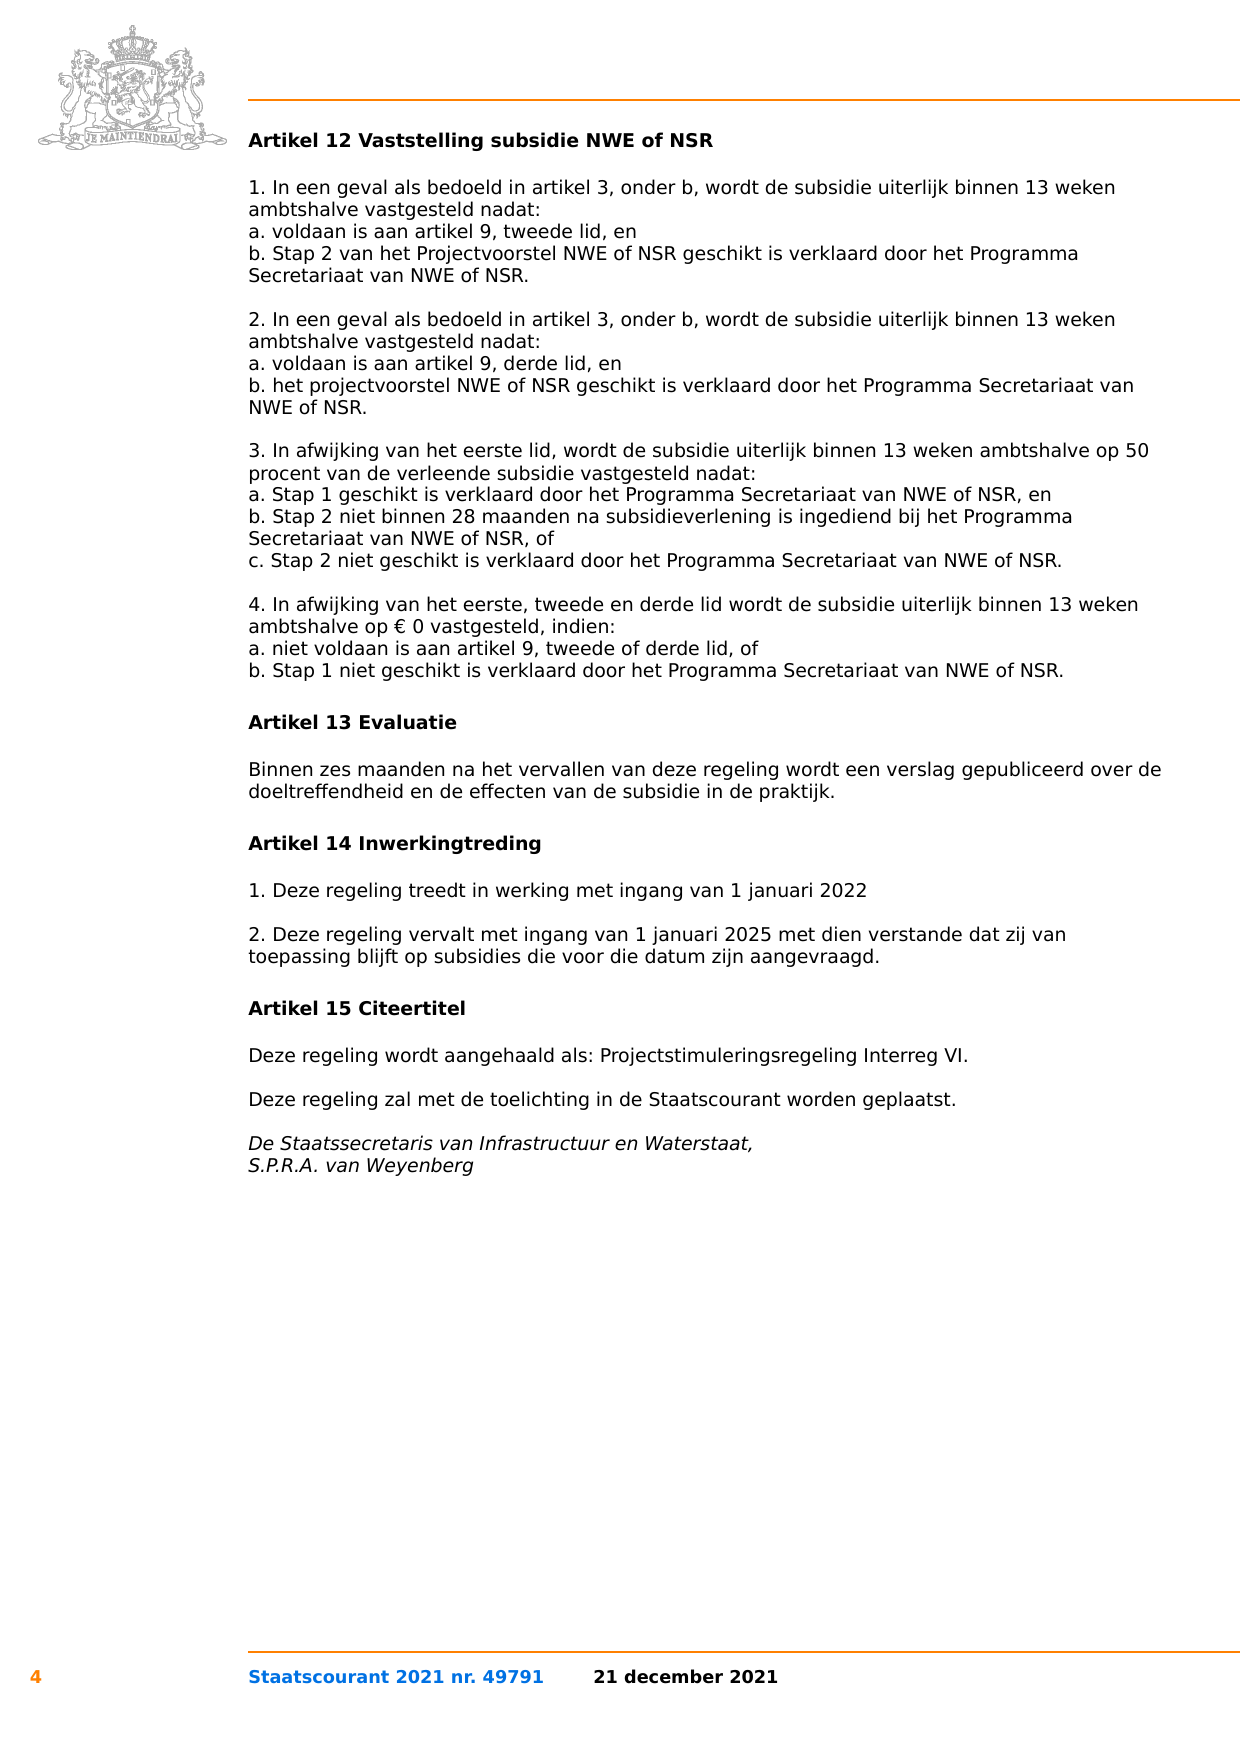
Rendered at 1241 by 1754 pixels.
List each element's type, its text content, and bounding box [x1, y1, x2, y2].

text c. Stap 2 niet geschikt is verklaard door het Programma Secretariaat van NWE of NSR. [248, 550, 1163, 572]
text 1. Deze regeling treedt in werking met ingang van 1 januari 2022 [248, 880, 1163, 902]
text b. Stap 1 niet geschikt is verklaard door het Programma Secretariaat van NWE of NSR. [248, 660, 1163, 682]
text 2. Deze regeling vervalt met ingang van 1 januari 2025 met dien verstande dat zij van toepassing blijft op subsidies die voor die datum zijn aangevraagd. [248, 924, 1163, 968]
text b. Stap 2 niet binnen 28 maanden na subsidieverlening is ingediend bij het Programma Secretariaat van NWE of NSR, of [248, 506, 1163, 550]
text De Staatssecretaris van Infrastructuur en Waterstaat, S.P.R.A. van Weyenberg [248, 1132, 1163, 1176]
text a. voldaan is aan artikel 9, derde lid, en [248, 353, 1163, 374]
text 4. In afwijking van het eerste, tweede en derde lid wordt de subsidie uiterlijk binnen 13 weken ambtshalve op € 0 vastgesteld, indien: [248, 594, 1163, 638]
text Deze regeling zal met de toelichting in de Staatscourant worden geplaatst. [248, 1089, 1163, 1111]
text a. niet voldaan is aan artikel 9, tweede of derde lid, of [248, 638, 1163, 660]
text 1. In een geval als bedoeld in artikel 3, onder b, wordt de subsidie uiterlijk binnen 13 weken ambtshalve vastgesteld nadat: [248, 177, 1163, 221]
text Deze regeling wordt aangehaald als: Projectstimuleringsregeling Interreg VI. [248, 1045, 1163, 1067]
subtitle Artikel 15 Citeertitel [248, 998, 1163, 1020]
subtitle Artikel 12 Vaststelling subsidie NWE of NSR [248, 130, 1163, 152]
text Binnen zes maanden na het vervallen van deze regeling wordt een verslag gepubliceerd over de doeltreffendheid en de effecten van de subsidie in de praktijk. [248, 759, 1163, 803]
text a. voldaan is aan artikel 9, tweede lid, en [248, 221, 1163, 243]
text b. het projectvoorstel NWE of NSR geschikt is verklaard door het Programma Secretariaat van NWE of NSR. [248, 374, 1163, 418]
text 2. In een geval als bedoeld in artikel 3, onder b, wordt de subsidie uiterlijk binnen 13 weken ambtshalve vastgesteld nadat: [248, 309, 1163, 353]
subtitle Artikel 13 Evaluatie [248, 712, 1163, 734]
text 3. In afwijking van het eerste lid, wordt de subsidie uiterlijk binnen 13 weken ambtshalve op 50 procent van de verleende subsidie vastgesteld nadat: [248, 440, 1163, 484]
text a. Stap 1 geschikt is verklaard door het Programma Secretariaat van NWE of NSR, en [248, 484, 1163, 506]
text b. Stap 2 van het Projectvoorstel NWE of NSR geschikt is verklaard door het Programma Secretariaat van NWE of NSR. [248, 243, 1163, 287]
subtitle Artikel 14 Inwerkingtreding [248, 833, 1163, 855]
picture [38, 25, 227, 150]
